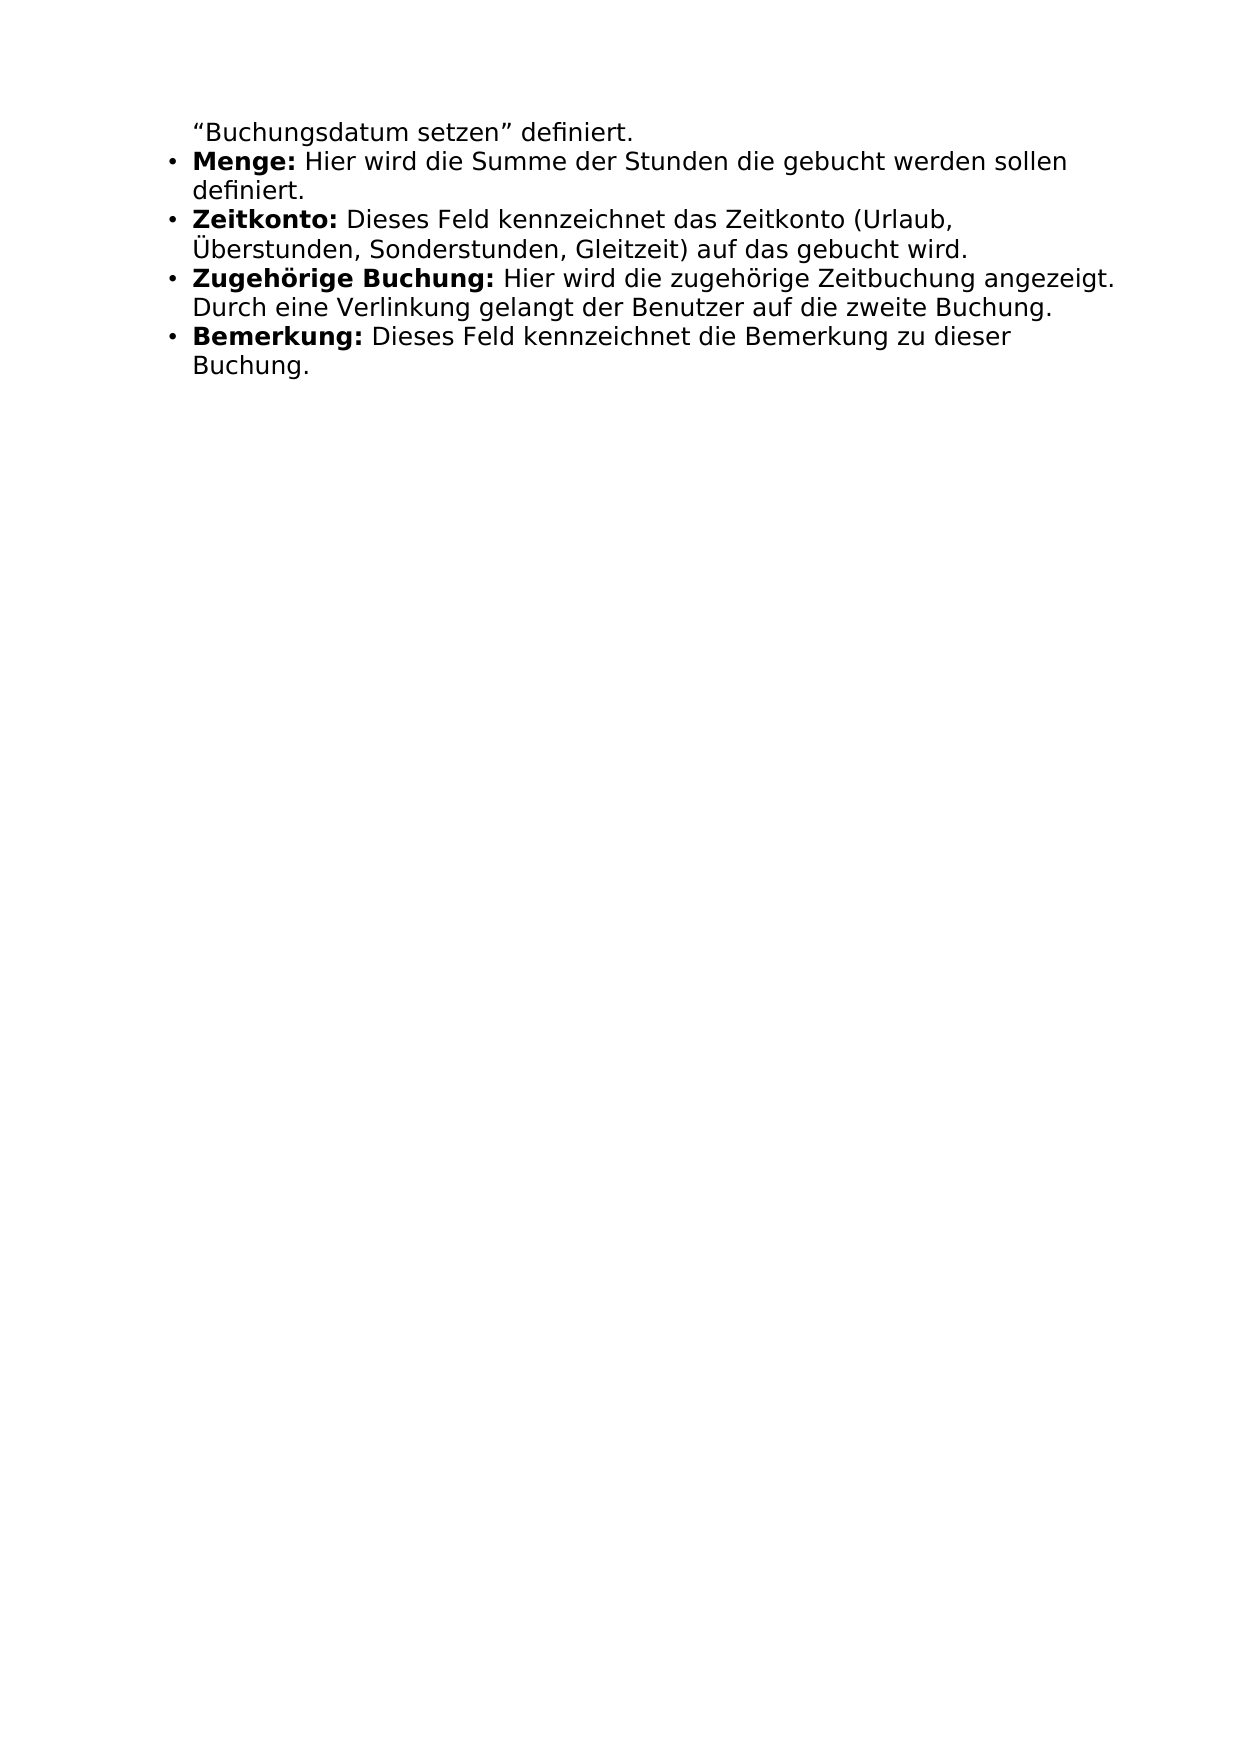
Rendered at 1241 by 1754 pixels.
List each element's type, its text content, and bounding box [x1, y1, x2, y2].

list “Buchungsdatum setzen” definiert. [177, 118, 1122, 147]
list Zugehörige Buchung: Hier wird die zugehörige Zeitbuchung angezeigt. Durch eine Verlinkung gelangt der Benutzer auf die zweite Buchung. [177, 264, 1122, 322]
list Bemerkung: Dieses Feld kennzeichnet die Bemerkung zu dieser Buchung. [177, 322, 1122, 381]
list Zeitkonto: Dieses Feld kennzeichnet das Zeitkonto (Urlaub, Überstunden, Sonderstunden, Gleitzeit) auf das gebucht wird. [177, 206, 1122, 264]
list Menge: Hier wird die Summe der Stunden die gebucht werden sollen definiert. [177, 147, 1122, 206]
